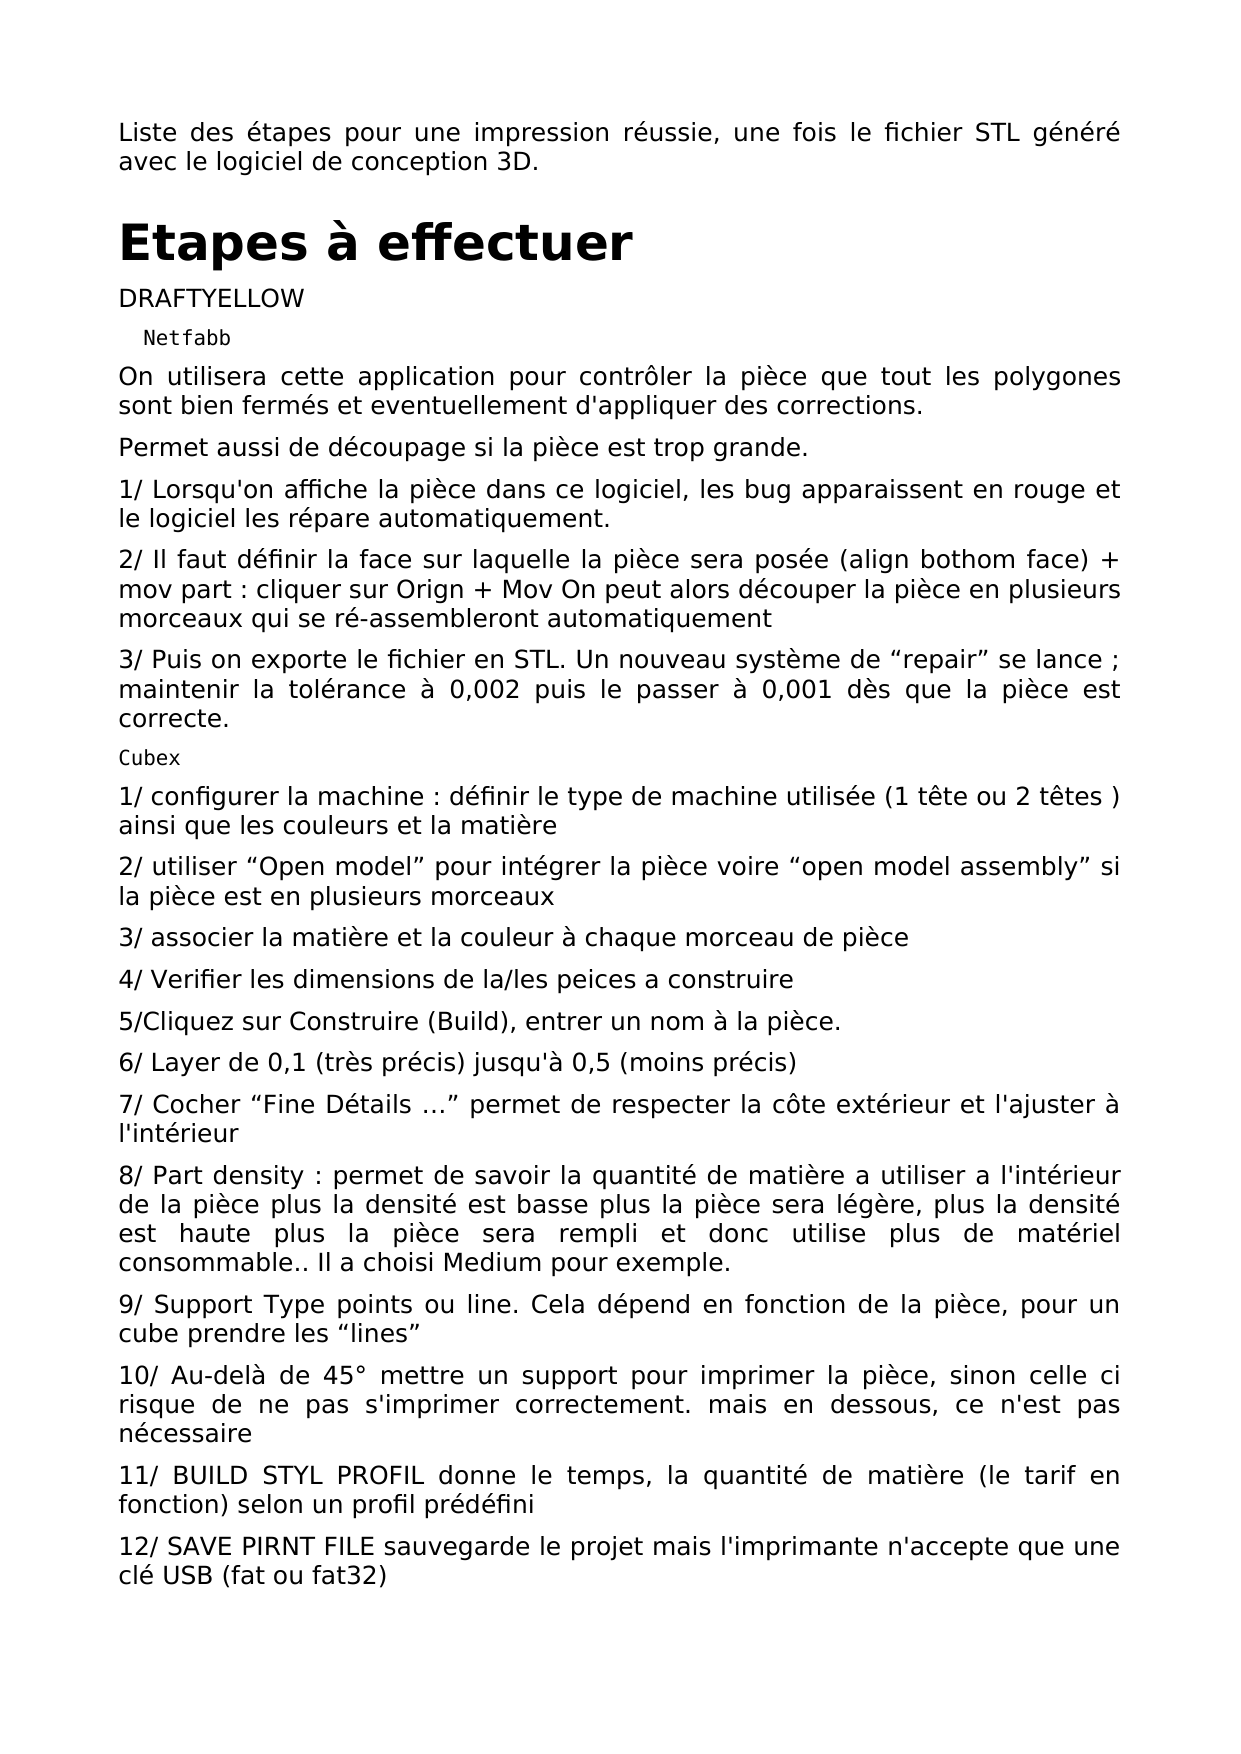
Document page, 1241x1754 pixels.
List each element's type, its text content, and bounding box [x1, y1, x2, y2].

subtitle Etapes à effectuer [118, 214, 1122, 272]
text 9/ Support Type points ou line. Cela dépend en fonction de la pièce, pour un cube prendre les “lines” [118, 1290, 1122, 1348]
text 5/Cliquez sur Construire (Build), entrer un nom à la pièce. [118, 1007, 1122, 1036]
text 10/ Au-delà de 45° mettre un support pour imprimer la pièce, sinon celle ci risque de ne pas s'imprimer correctement. mais en dessous, ce n'est pas nécessaire [118, 1361, 1122, 1448]
text 11/ BUILD STYL PROFIL donne le temps, la quantité de matière (le tarif en fonction) selon un profil prédéfini [118, 1461, 1122, 1519]
text 2/ utiliser “Open model” pour intégrer la pièce voire “open model assembly” si la pièce est en plusieurs morceaux [118, 853, 1122, 911]
text Netfabb [118, 326, 1122, 351]
text 3/ associer la matière et la couleur à chaque morceau de pièce [118, 923, 1122, 953]
text 1/ Lorsqu'on affiche la pièce dans ce logiciel, les bug apparaissent en rouge et le logiciel les répare automatiquement. [118, 475, 1122, 533]
text 12/ SAVE PIRNT FILE sauvegarde le projet mais l'imprimante n'accepte que une clé USB (fat ou fat32) [118, 1532, 1122, 1590]
text 6/ Layer de 0,1 (très précis) jusqu'à 0,5 (moins précis) [118, 1048, 1122, 1078]
text 7/ Cocher “Fine Détails …” permet de respecter la côte extérieur et l'ajuster à l'intérieur [118, 1090, 1122, 1148]
text Liste des étapes pour une impression réussie, une fois le fichier STL généré avec le logiciel de conception 3D. [118, 118, 1122, 176]
text 2/ Il faut définir la face sur laquelle la pièce sera posée (align bothom face) + mov part : cliquer sur Orign + Mov On peut alors découper la pièce en plusieurs morceaux qui se ré-assembleront automatiquement [118, 546, 1122, 633]
text 8/ Part density : permet de savoir la quantité de matière a utiliser a l'intérieur de la pièce plus la densité est basse plus la pièce sera légère, plus la densité est haute plus la pièce sera rempli et donc utilise plus de matériel consommable.. Il a choisi Medium pour exemple. [118, 1161, 1122, 1278]
text Permet aussi de découpage si la pièce est trop grande. [118, 433, 1122, 462]
text On utilisera cette application pour contrôler la pièce que tout les polygones sont bien fermés et eventuellement d'appliquer des corrections. [118, 362, 1122, 421]
text 1/ configurer la machine : définir le type de machine utilisée (1 tête ou 2 têtes ) ainsi que les couleurs et la matière [118, 782, 1122, 840]
text Cubex [118, 746, 1122, 770]
text 3/ Puis on exporte le fichier en STL. Un nouveau système de “repair” se lance ; maintenir la tolérance à 0,002 puis le passer à 0,001 dès que la pièce est correcte. [118, 646, 1122, 733]
text 4/ Verifier les dimensions de la/les peices a construire [118, 965, 1122, 994]
text DRAFTYELLOW [118, 285, 1122, 314]
